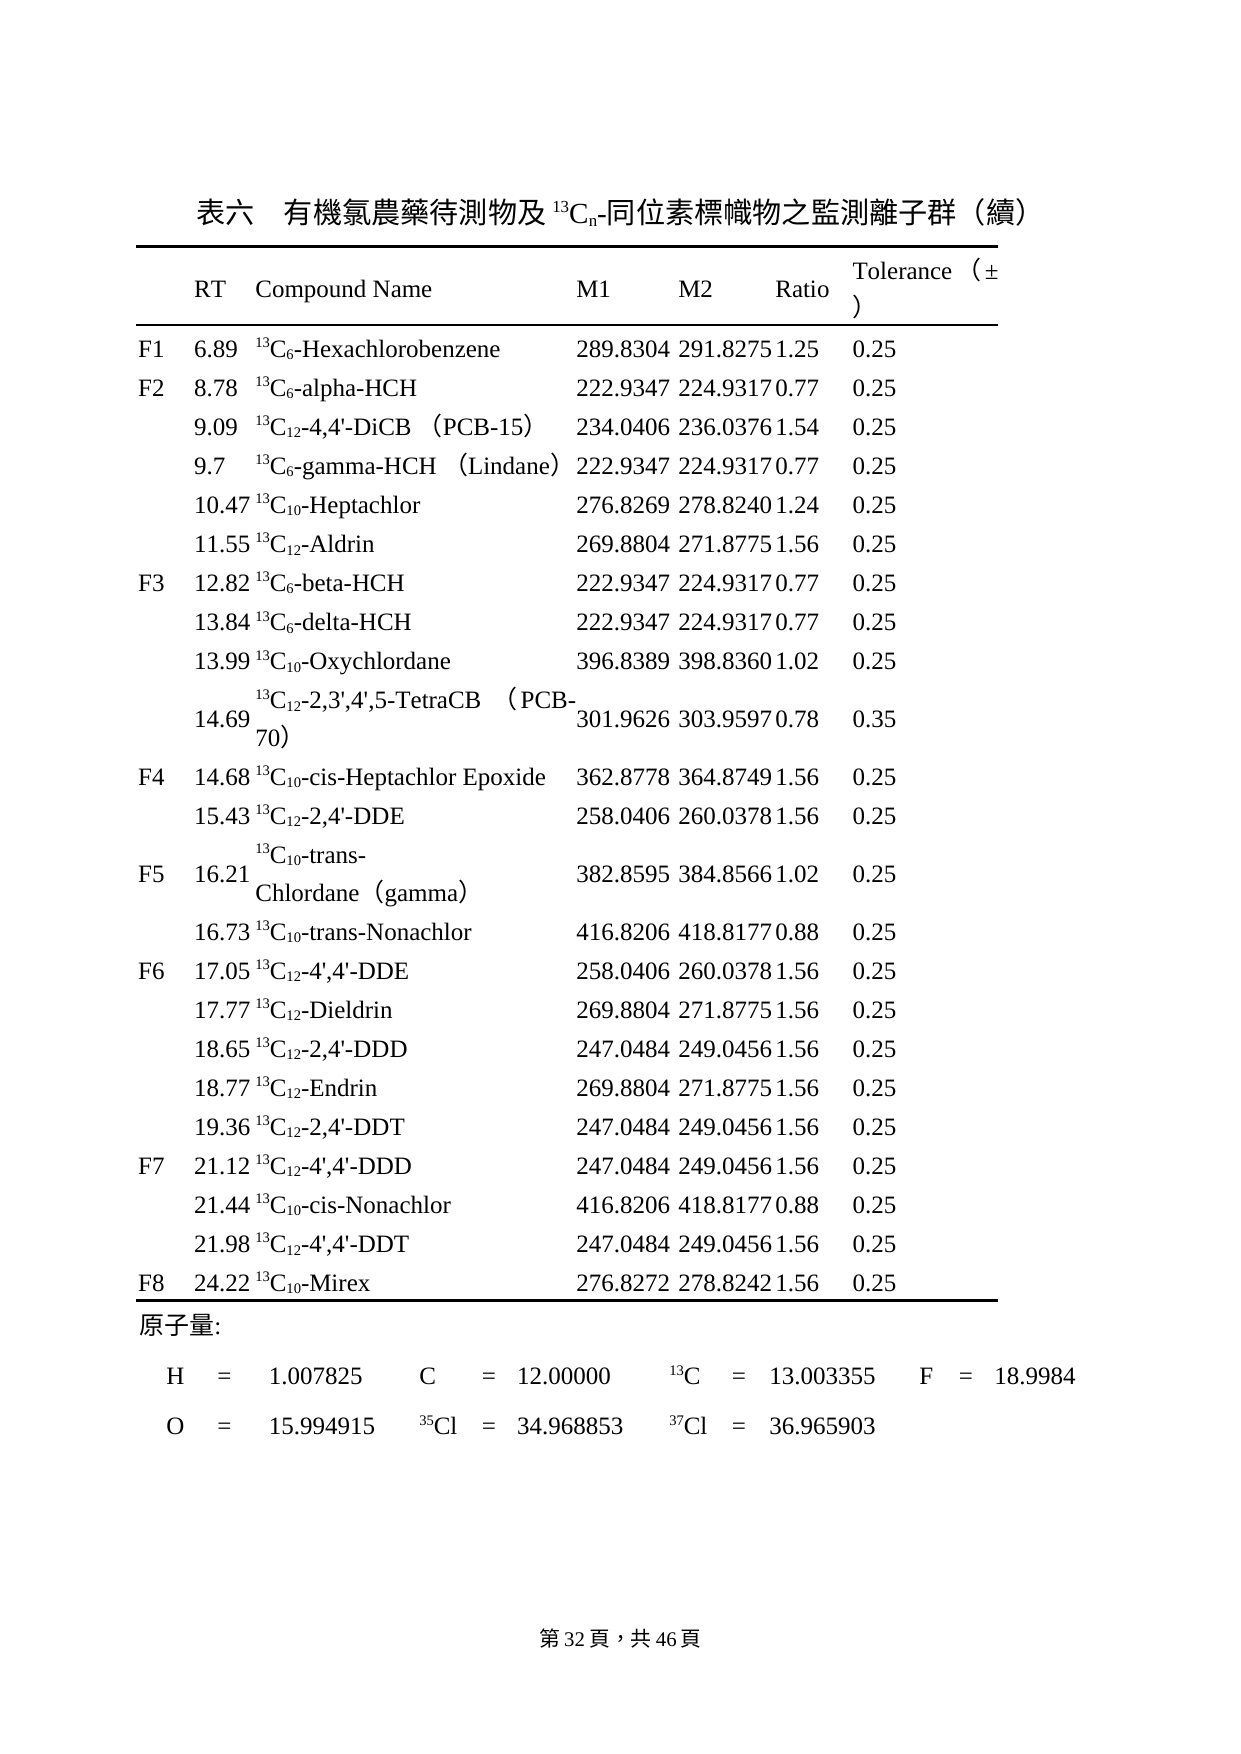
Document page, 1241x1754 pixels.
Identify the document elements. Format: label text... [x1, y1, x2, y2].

table_cell 236.0376 [678, 404, 775, 443]
table_cell = [479, 1352, 514, 1402]
table_cell 416.8206 [576, 909, 678, 948]
table_cell 19.36 [194, 1104, 255, 1143]
table_cell 13C [666, 1352, 729, 1402]
table_cell [998, 482, 1104, 521]
table_cell 13C10-Oxychlordane [255, 638, 576, 677]
table_cell [136, 909, 194, 948]
table_cell 15.994915 [266, 1402, 416, 1452]
table_cell [136, 1104, 194, 1143]
table_cell 16.21 [194, 832, 255, 908]
table_cell 1.56 [775, 1104, 852, 1143]
table_cell 13C6-Hexachlorobenzene [255, 326, 576, 365]
table_cell 0.25 [852, 443, 998, 482]
table_cell 1.24 [775, 482, 852, 521]
table_cell 276.8269 [576, 482, 678, 521]
table_cell [998, 1260, 1104, 1299]
table_cell 16.73 [194, 909, 255, 948]
table_cell 24.22 [194, 1260, 255, 1299]
table_cell O [136, 1402, 214, 1452]
table_cell F8 [136, 1260, 194, 1299]
table_cell [998, 1104, 1104, 1143]
table_cell 418.8177 [678, 1182, 775, 1221]
table_cell 0.25 [852, 1065, 998, 1104]
table_cell 224.9317 [678, 599, 775, 638]
table_cell [998, 1221, 1104, 1260]
table_cell 0.88 [775, 909, 852, 948]
table_cell 9.7 [194, 443, 255, 482]
table_cell 269.8804 [576, 521, 678, 560]
table_cell 382.8595 [576, 832, 678, 908]
table_cell 276.8272 [576, 1260, 678, 1299]
table_cell 0.25 [852, 1143, 998, 1182]
table_cell 0.25 [852, 1026, 998, 1065]
table_cell 1.007825 [266, 1352, 416, 1402]
table_cell 13C6-delta-HCH [255, 599, 576, 638]
table_cell [998, 560, 1104, 599]
table_cell 0.25 [852, 909, 998, 948]
table_header Ratio [775, 248, 852, 324]
table_cell 0.25 [852, 482, 998, 521]
table_cell F2 [136, 365, 194, 404]
table_cell 13.003355 [766, 1352, 916, 1402]
table_cell [956, 1402, 991, 1452]
table_cell 0.25 [852, 793, 998, 832]
table_cell 13C6-gamma-HCH （Lindane） [255, 443, 576, 482]
table_cell 1.56 [775, 754, 852, 793]
table_cell [998, 521, 1104, 560]
table_cell 35Cl [416, 1402, 479, 1452]
table_cell 260.0378 [678, 948, 775, 987]
table_cell [991, 1402, 1104, 1452]
table_cell 1.56 [775, 793, 852, 832]
table_cell 0.25 [852, 404, 998, 443]
table_cell 1.56 [775, 1143, 852, 1182]
table_cell 14.68 [194, 754, 255, 793]
table_cell 0.88 [775, 1182, 852, 1221]
table_cell 1.54 [775, 404, 852, 443]
table_cell 222.9347 [576, 365, 678, 404]
table_cell 0.25 [852, 638, 998, 677]
table_cell [998, 599, 1104, 638]
table_cell 260.0378 [678, 793, 775, 832]
table_cell 10.47 [194, 482, 255, 521]
table_cell 416.8206 [576, 1182, 678, 1221]
table_cell 0.77 [775, 560, 852, 599]
table_cell = [729, 1402, 766, 1452]
table_cell 0.25 [852, 987, 998, 1026]
table_cell [136, 677, 194, 754]
table_cell [998, 1182, 1104, 1221]
table_cell 224.9317 [678, 365, 775, 404]
table_cell 224.9317 [678, 560, 775, 599]
table_cell 18.77 [194, 1065, 255, 1104]
text 表六 有機氯農藥待測物及13Cn-同位素標幟物之監測離子群（續） [148, 190, 1092, 232]
table_cell 17.05 [194, 948, 255, 987]
table_cell 1.56 [775, 521, 852, 560]
table_cell 37Cl [666, 1402, 729, 1452]
table_cell 1.02 [775, 832, 852, 908]
table_cell 13C10-Heptachlor [255, 482, 576, 521]
table_cell [998, 677, 1104, 754]
table_cell 247.0484 [576, 1104, 678, 1143]
table_cell 249.0456 [678, 1221, 775, 1260]
table_cell 1.02 [775, 638, 852, 677]
table_cell [136, 987, 194, 1026]
table_header Tolerance（±） [852, 248, 998, 324]
table_cell = [729, 1352, 766, 1402]
table_cell 0.25 [852, 948, 998, 987]
table_cell F3 [136, 560, 194, 599]
table_cell 15.43 [194, 793, 255, 832]
table_cell 271.8775 [678, 521, 775, 560]
table_cell 384.8566 [678, 832, 775, 908]
table_cell 222.9347 [576, 599, 678, 638]
table_cell [998, 1026, 1104, 1065]
table_cell 21.98 [194, 1221, 255, 1260]
table_cell F [916, 1352, 956, 1402]
table_cell [998, 365, 1104, 404]
table_cell 247.0484 [576, 1026, 678, 1065]
table_cell [998, 443, 1104, 482]
table_cell 11.55 [194, 521, 255, 560]
table_cell [998, 638, 1104, 677]
table_cell 13C12-2,4'-DDD [255, 1026, 576, 1065]
table_cell 9.09 [194, 404, 255, 443]
table_cell 0.77 [775, 599, 852, 638]
table_cell 0.25 [852, 1260, 998, 1299]
table_cell 18.65 [194, 1026, 255, 1065]
table_cell [998, 948, 1104, 987]
table_cell 0.25 [852, 560, 998, 599]
table_cell 13.99 [194, 638, 255, 677]
table_cell [136, 599, 194, 638]
table_cell 234.0406 [576, 404, 678, 443]
table_cell 249.0456 [678, 1104, 775, 1143]
table_cell 247.0484 [576, 1143, 678, 1182]
table_cell 13C12-2,4'-DDE [255, 793, 576, 832]
table_cell 13C12-4',4'-DDD [255, 1143, 576, 1182]
table_cell 222.9347 [576, 443, 678, 482]
table_cell 301.9626 [576, 677, 678, 754]
table_cell 362.8778 [576, 754, 678, 793]
table_cell 0.35 [852, 677, 998, 754]
table_cell 291.8275 [678, 326, 775, 365]
table_cell [998, 754, 1104, 793]
table_cell [998, 404, 1104, 443]
table_cell 0.25 [852, 365, 998, 404]
table_cell [136, 1026, 194, 1065]
table_header Compound Name [255, 248, 576, 324]
table_cell 247.0484 [576, 1221, 678, 1260]
table_cell 0.25 [852, 832, 998, 908]
table_cell 0.25 [852, 521, 998, 560]
table_cell [136, 404, 194, 443]
table_cell 13C10-trans-Chlordane（gamma） [255, 832, 576, 908]
table_cell 278.8240 [678, 482, 775, 521]
table_cell 396.8389 [576, 638, 678, 677]
table_cell 13C12-2,3',4',5-TetraCB （PCB-70） [255, 677, 576, 754]
table_cell 13C10-cis-Heptachlor Epoxide [255, 754, 576, 793]
table_cell 14.69 [194, 677, 255, 754]
table_cell [998, 793, 1104, 832]
table_cell = [214, 1352, 266, 1402]
table_cell 1.56 [775, 1065, 852, 1104]
table_cell 17.77 [194, 987, 255, 1026]
table_cell 0.25 [852, 754, 998, 793]
table_cell 13C10-Mirex [255, 1260, 576, 1299]
table_cell 258.0406 [576, 793, 678, 832]
table_cell 34.968853 [514, 1402, 666, 1452]
table_cell 原子量: [136, 1299, 1102, 1352]
table_cell 6.89 [194, 326, 255, 365]
table_cell 0.78 [775, 677, 852, 754]
table_cell = [479, 1402, 514, 1452]
table_cell 0.77 [775, 443, 852, 482]
table_header [998, 245, 1104, 324]
table_cell 278.8242 [678, 1260, 775, 1299]
table_cell [998, 1065, 1104, 1104]
table_cell 13C12-4',4'-DDT [255, 1221, 576, 1260]
table_header [136, 248, 194, 324]
table_cell 1.56 [775, 1260, 852, 1299]
table_cell [136, 482, 194, 521]
table_cell 303.9597 [678, 677, 775, 754]
table_cell 289.8304 [576, 326, 678, 365]
table_cell [136, 1182, 194, 1221]
table_cell 1.25 [775, 326, 852, 365]
table_cell 13C12-Endrin [255, 1065, 576, 1104]
table_cell 269.8804 [576, 987, 678, 1026]
table_cell [136, 793, 194, 832]
table_cell [998, 987, 1104, 1026]
table_cell 1.56 [775, 948, 852, 987]
table_cell C [416, 1352, 479, 1402]
table_cell 0.25 [852, 326, 998, 365]
table_cell H [136, 1352, 214, 1402]
table_cell 224.9317 [678, 443, 775, 482]
table_header M1 [576, 248, 678, 324]
table_cell F7 [136, 1143, 194, 1182]
table_cell 398.8360 [678, 638, 775, 677]
table_cell 13C10-trans-Nonachlor [255, 909, 576, 948]
table_cell 249.0456 [678, 1143, 775, 1182]
table_cell 0.25 [852, 1221, 998, 1260]
table_cell 1.56 [775, 987, 852, 1026]
table_cell = [956, 1352, 991, 1402]
table_cell [136, 638, 194, 677]
table_cell F5 [136, 832, 194, 908]
table_cell 13C12-Aldrin [255, 521, 576, 560]
table_cell [998, 909, 1104, 948]
table_cell 271.8775 [678, 987, 775, 1026]
table_cell 0.77 [775, 365, 852, 404]
table_cell 13C10-cis-Nonachlor [255, 1182, 576, 1221]
table_cell 8.78 [194, 365, 255, 404]
table_header M2 [678, 248, 775, 324]
table_cell [916, 1402, 956, 1452]
table_cell [136, 1065, 194, 1104]
table_cell F1 [136, 326, 194, 365]
table_cell [998, 1143, 1104, 1182]
table_cell 271.8775 [678, 1065, 775, 1104]
table_cell [136, 443, 194, 482]
table_cell [136, 521, 194, 560]
table_cell 1.56 [775, 1221, 852, 1260]
table_cell 12.82 [194, 560, 255, 599]
table_cell F4 [136, 754, 194, 793]
table_cell 258.0406 [576, 948, 678, 987]
table_cell [998, 324, 1104, 365]
table_cell 36.965903 [766, 1402, 916, 1452]
table_cell 21.44 [194, 1182, 255, 1221]
table_cell 13C6-beta-HCH [255, 560, 576, 599]
table_header RT [194, 248, 255, 324]
table_cell 21.12 [194, 1143, 255, 1182]
table_cell 364.8749 [678, 754, 775, 793]
table_cell [998, 832, 1104, 908]
table_cell 249.0456 [678, 1026, 775, 1065]
table_cell 13C12-4,4'-DiCB （PCB-15） [255, 404, 576, 443]
table_cell 418.8177 [678, 909, 775, 948]
table_cell F6 [136, 948, 194, 987]
table_cell 0.25 [852, 1104, 998, 1143]
table_cell 222.9347 [576, 560, 678, 599]
table_cell [136, 1221, 194, 1260]
table_cell 13C12-2,4'-DDT [255, 1104, 576, 1143]
table_cell 18.9984 [991, 1352, 1102, 1402]
table_cell = [214, 1402, 266, 1452]
table_cell 13.84 [194, 599, 255, 638]
table_cell 0.25 [852, 599, 998, 638]
table_cell 13C12-Dieldrin [255, 987, 576, 1026]
table_cell 12.00000 [514, 1352, 666, 1402]
table_cell 0.25 [852, 1182, 998, 1221]
table_cell 1.56 [775, 1026, 852, 1065]
table_cell 13C12-4',4'-DDE [255, 948, 576, 987]
table_cell 269.8804 [576, 1065, 678, 1104]
table_cell 13C6-alpha-HCH [255, 365, 576, 404]
